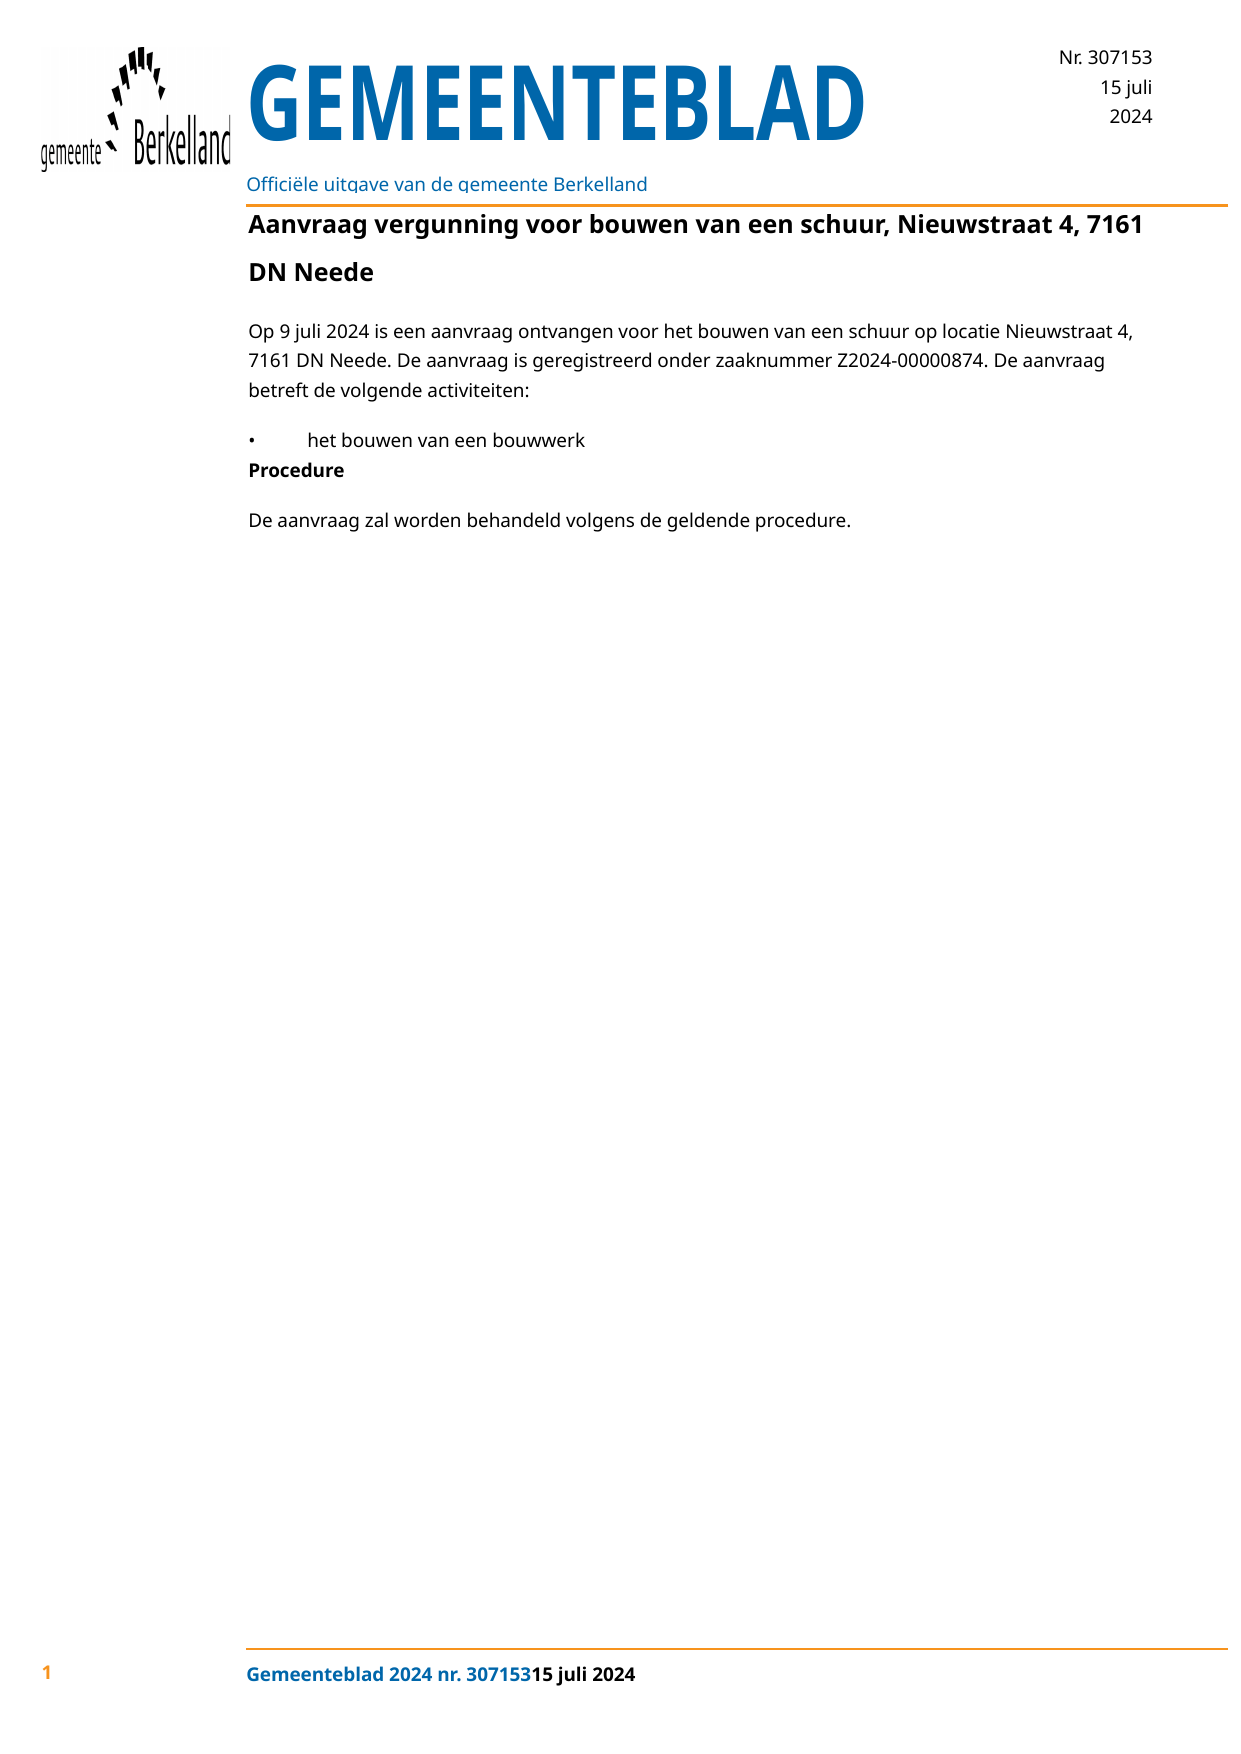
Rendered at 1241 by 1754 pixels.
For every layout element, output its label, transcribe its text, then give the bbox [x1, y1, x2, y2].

text Op 9 juli 2024 is een aanvraag ontvangen voor het bouwen van een schuur op locatie Nieuwstraat 4, 7161 DN Neede. De aanvraag is geregistreerd onder zaaknummer Z2024-00000874. De aanvraag betreft de volgende activiteiten: [248, 318, 1152, 403]
list het bouwen van een bouwwerk [248, 427, 1152, 453]
text De aanvraag zal worden behandeld volgens de geldende procedure. [248, 507, 1152, 533]
text Procedure [248, 457, 1152, 483]
picture [41, 47, 231, 172]
text Aanvraag vergunning voor bouwen van een schuur, Nieuwstraat 4, 7161 DN Neede [248, 207, 1152, 288]
